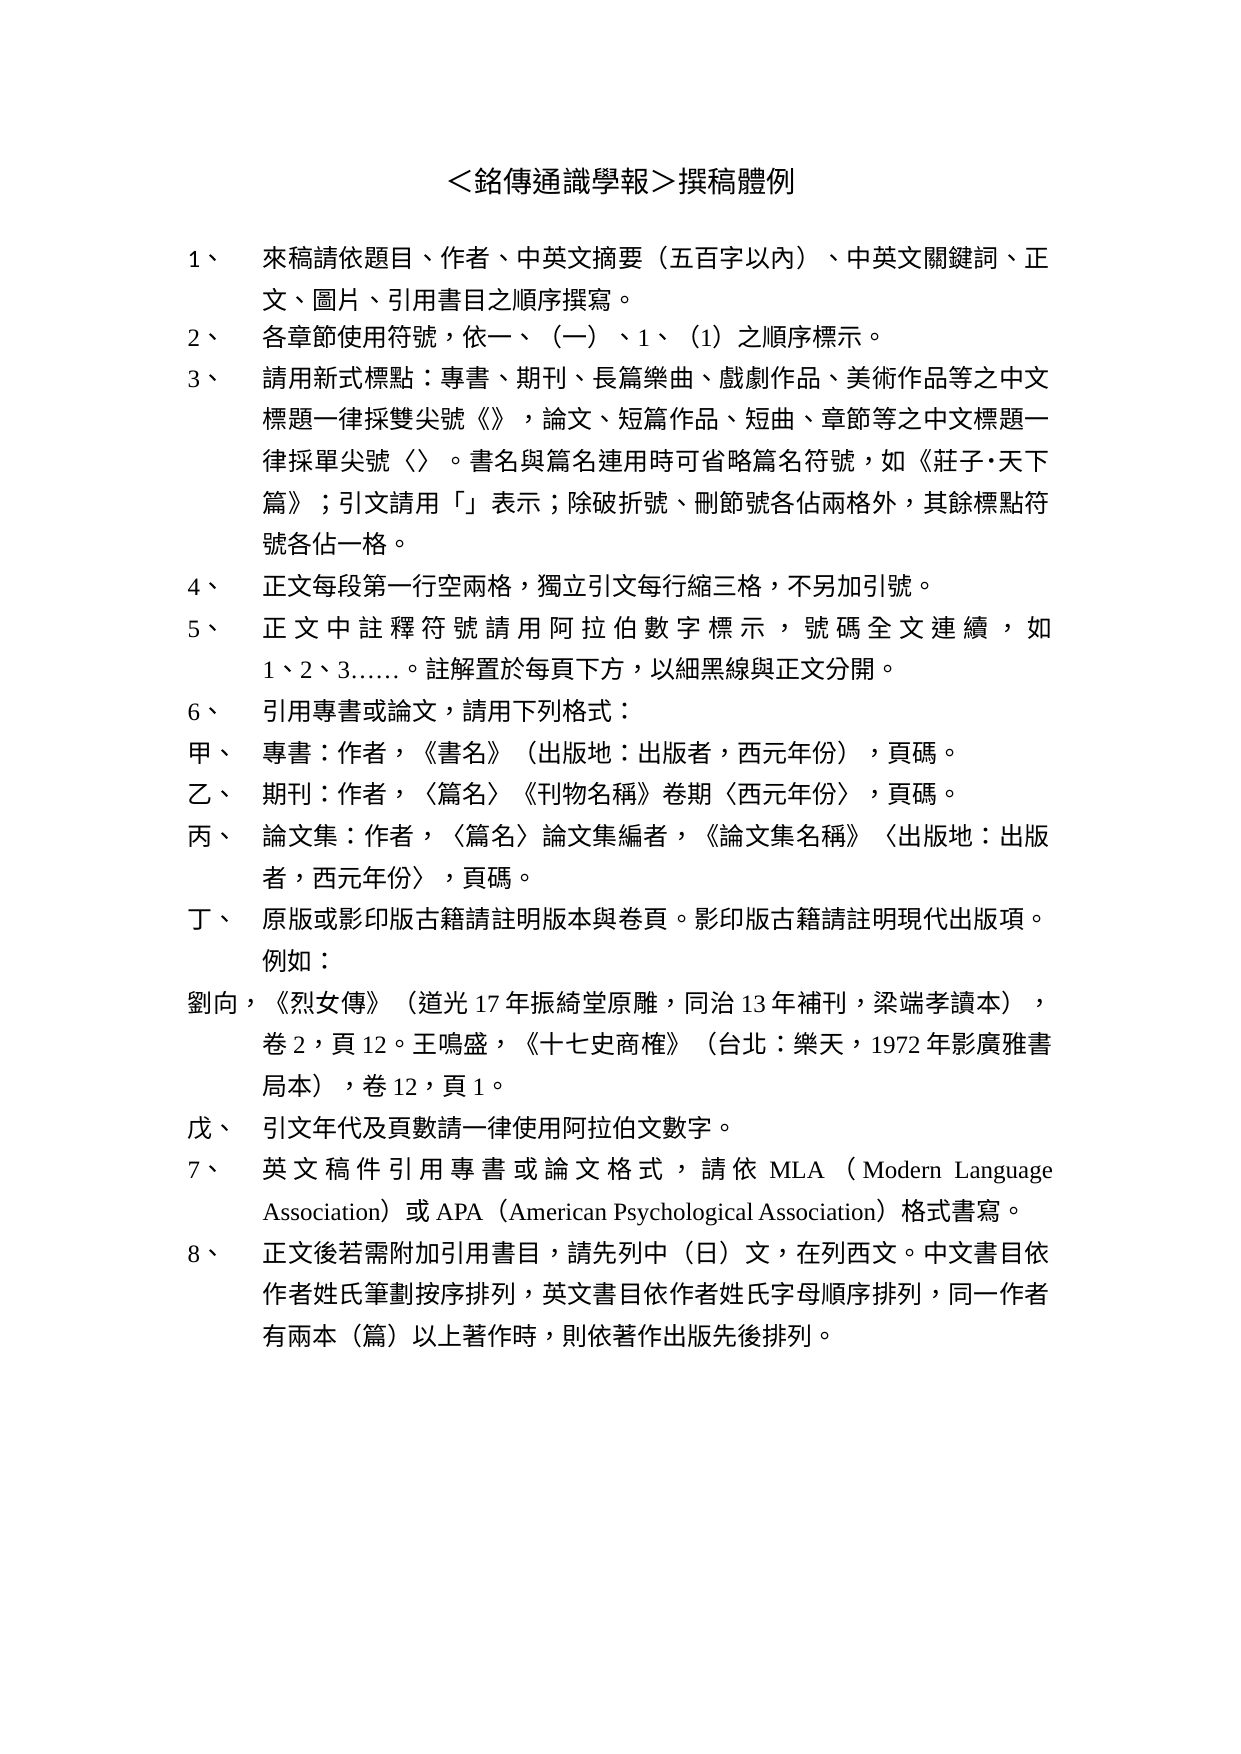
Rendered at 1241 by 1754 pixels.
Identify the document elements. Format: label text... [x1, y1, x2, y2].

list 正文後若需附加引用書目，請先列中（日）文，在列西文。中文書目依作者姓氏筆劃按序排列，英文書目依作者姓氏字母順序排列，同一作者有兩本（篇）以上著作時，則依著作出版先後排列。 [187, 1229, 1053, 1354]
list 來稿請依題目、作者、中英文摘要（五百字以內）、中英文關鍵詞、正文、圖片、引用書目之順序撰寫。 [187, 234, 1053, 317]
list 期刊：作者，〈篇名〉《刊物名稱》卷期〈西元年份〉，頁碼。 [187, 770, 1053, 812]
text ＜銘傳通識學報＞撰稿體例 [187, 158, 1053, 201]
list 正文中註釋符號請用阿拉伯數字標示，號碼全文連續，如1、2、3……。註解置於每頁下方，以細黑線與正文分開。 [187, 604, 1053, 687]
text 劉向，《烈女傳》（道光17年振綺堂原雕，同治13年補刊，梁端孝讀本），卷2，頁12。王鳴盛，《十七史商榷》（台北：樂天，1972年影廣雅書局本），卷12，頁1。 [187, 979, 1053, 1104]
list 正文每段第一行空兩格，獨立引文每行縮三格，不另加引號。 [187, 562, 1053, 604]
list 專書：作者，《書名》（出版地：出版者，西元年份），頁碼。 [187, 729, 1053, 770]
list 請用新式標點：專書、期刊、長篇樂曲、戲劇作品、美術作品等之中文標題一律採雙尖號《》，論文、短篇作品、短曲、章節等之中文標題一律採單尖號〈〉。書名與篇名連用時可省略篇名符號，如《莊子˙天下篇》；引文請用「」表示；除破折號、刪節號各佔兩格外，其餘標點符號各佔一格。 [187, 354, 1053, 562]
list 引用專書或論文，請用下列格式： [187, 687, 1053, 729]
list 各章節使用符號，依一、（一）、1、（1）之順序標示。 [187, 317, 1053, 354]
list 原版或影印版古籍請註明版本與卷頁。影印版古籍請註明現代出版項。例如： [187, 895, 1053, 979]
list 論文集：作者，〈篇名〉論文集編者，《論文集名稱》〈出版地：出版者，西元年份〉，頁碼。 [187, 812, 1053, 895]
list 引文年代及頁數請一律使用阿拉伯文數字。 [187, 1104, 1053, 1145]
list 英文稿件引用專書或論文格式，請依MLA（Modern Language Association）或APA（American Psychological Association）格式書寫。 [187, 1145, 1053, 1229]
